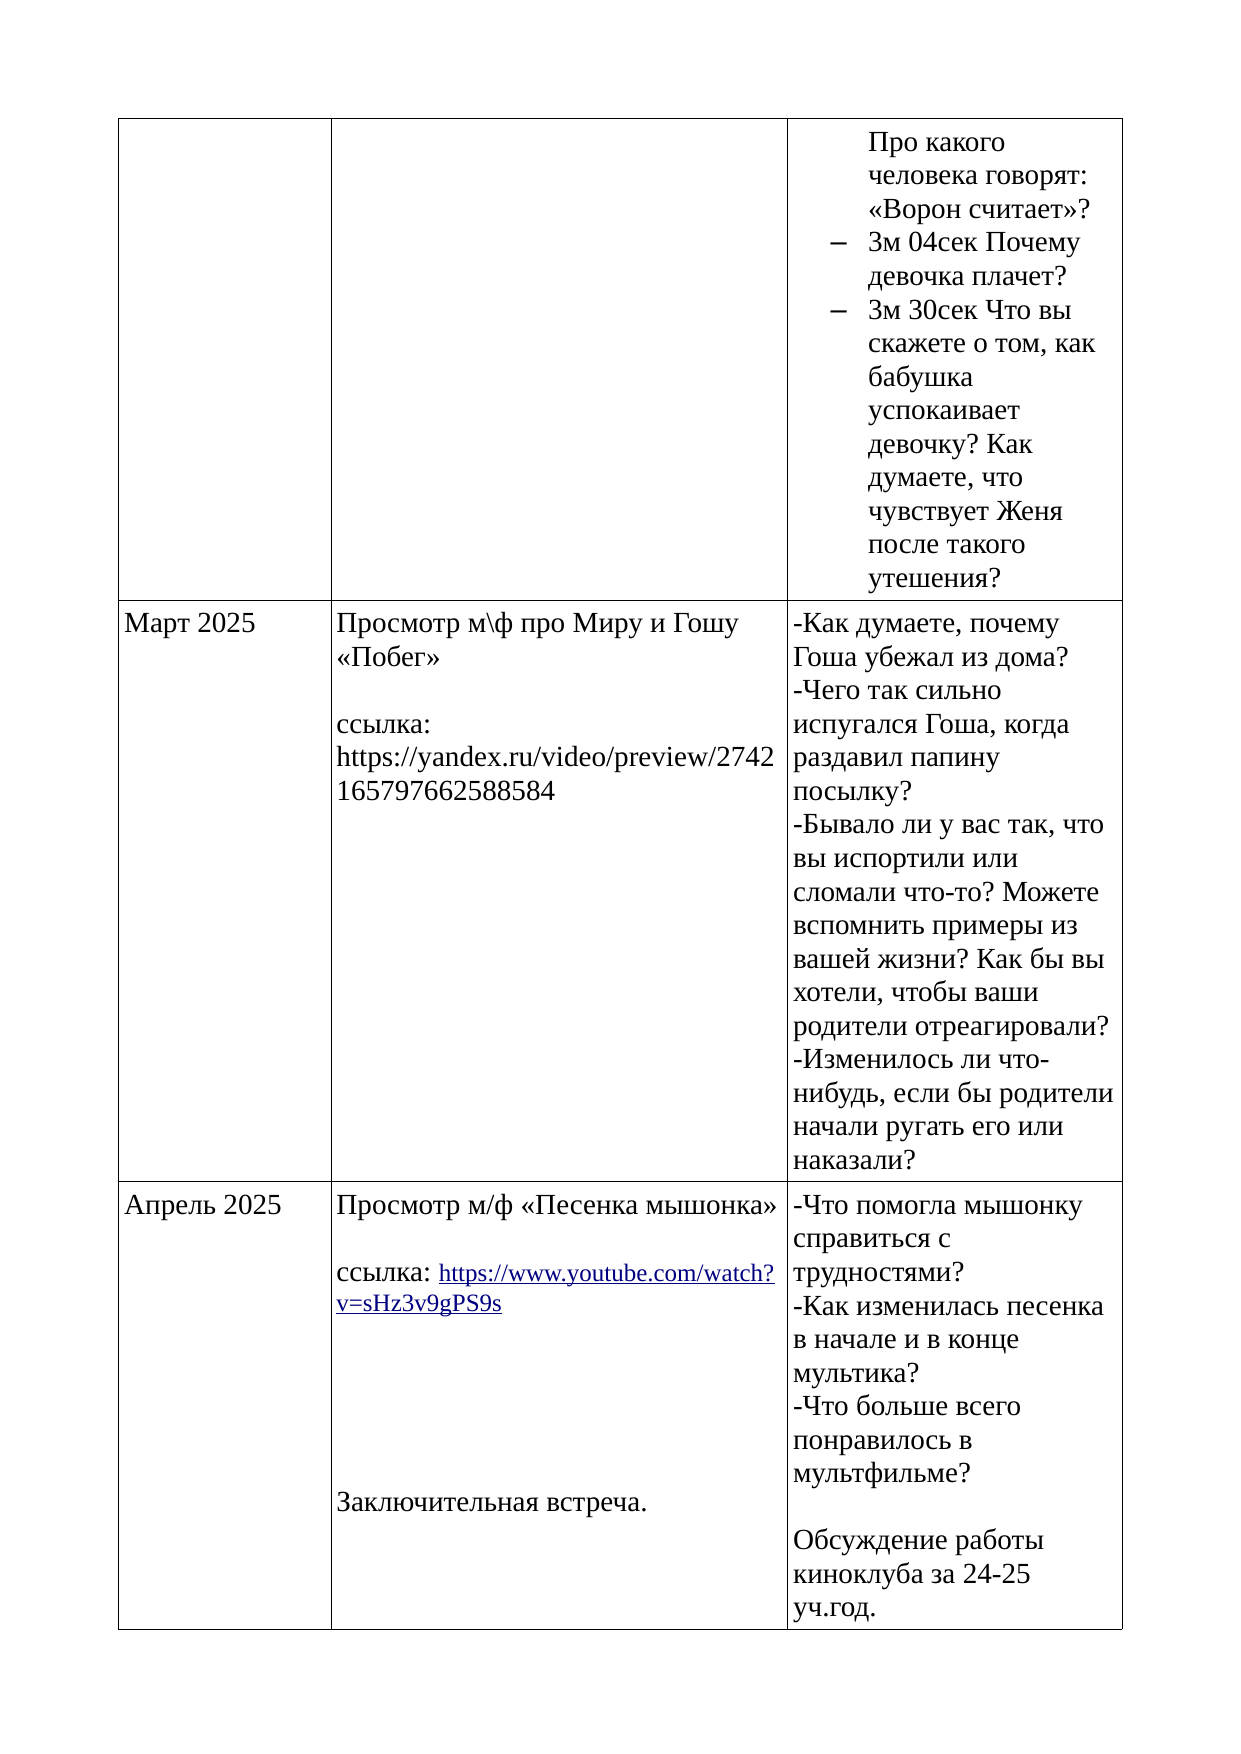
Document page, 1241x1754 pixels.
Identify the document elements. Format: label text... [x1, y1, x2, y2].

table_cell Март 2025 [119, 601, 331, 1181]
table_cell Про какого человека говорят: «Ворон считает»? 3м 04сек Почему девочка плачет? 3м 30сек Что вы скажете о том, как бабушка успокаивает девочку? Как думаете, что чувствует Женя после такого утешения? [788, 119, 1122, 599]
table_cell Просмотр м\ф про Миру и Гошу «Побег» ссылка: https://yandex.ru/video/preview/2742165797662588584 [332, 601, 787, 1181]
table_cell [119, 119, 331, 599]
table_cell Просмотр м/ф «Песенка мышонка» ссылка: https://www.youtube.com/watch?v=sHz3v9gPS9s Заключительная встреча. [332, 1182, 787, 1629]
table_cell -Что помогла мышонку справиться с трудностями? -Как изменилась песенка в начале и в конце мультика? -Что больше всего понравилось в мультфильме? Обсуждение работы киноклуба за 24-25 уч.год. [788, 1182, 1122, 1629]
table_cell [332, 119, 787, 599]
table_cell Апрель 2025 [119, 1182, 331, 1629]
table_cell -Как думаете, почему Гоша убежал из дома? -Чего так сильно испугался Гоша, когда раздавил папину посылку? -Бывало ли у вас так, что вы испортили или сломали что-то? Можете вспомнить примеры из вашей жизни? Как бы вы хотели, чтобы ваши родители отреагировали? -Изменилось ли что-нибудь, если бы родители начали ругать его или наказали? [788, 601, 1122, 1181]
